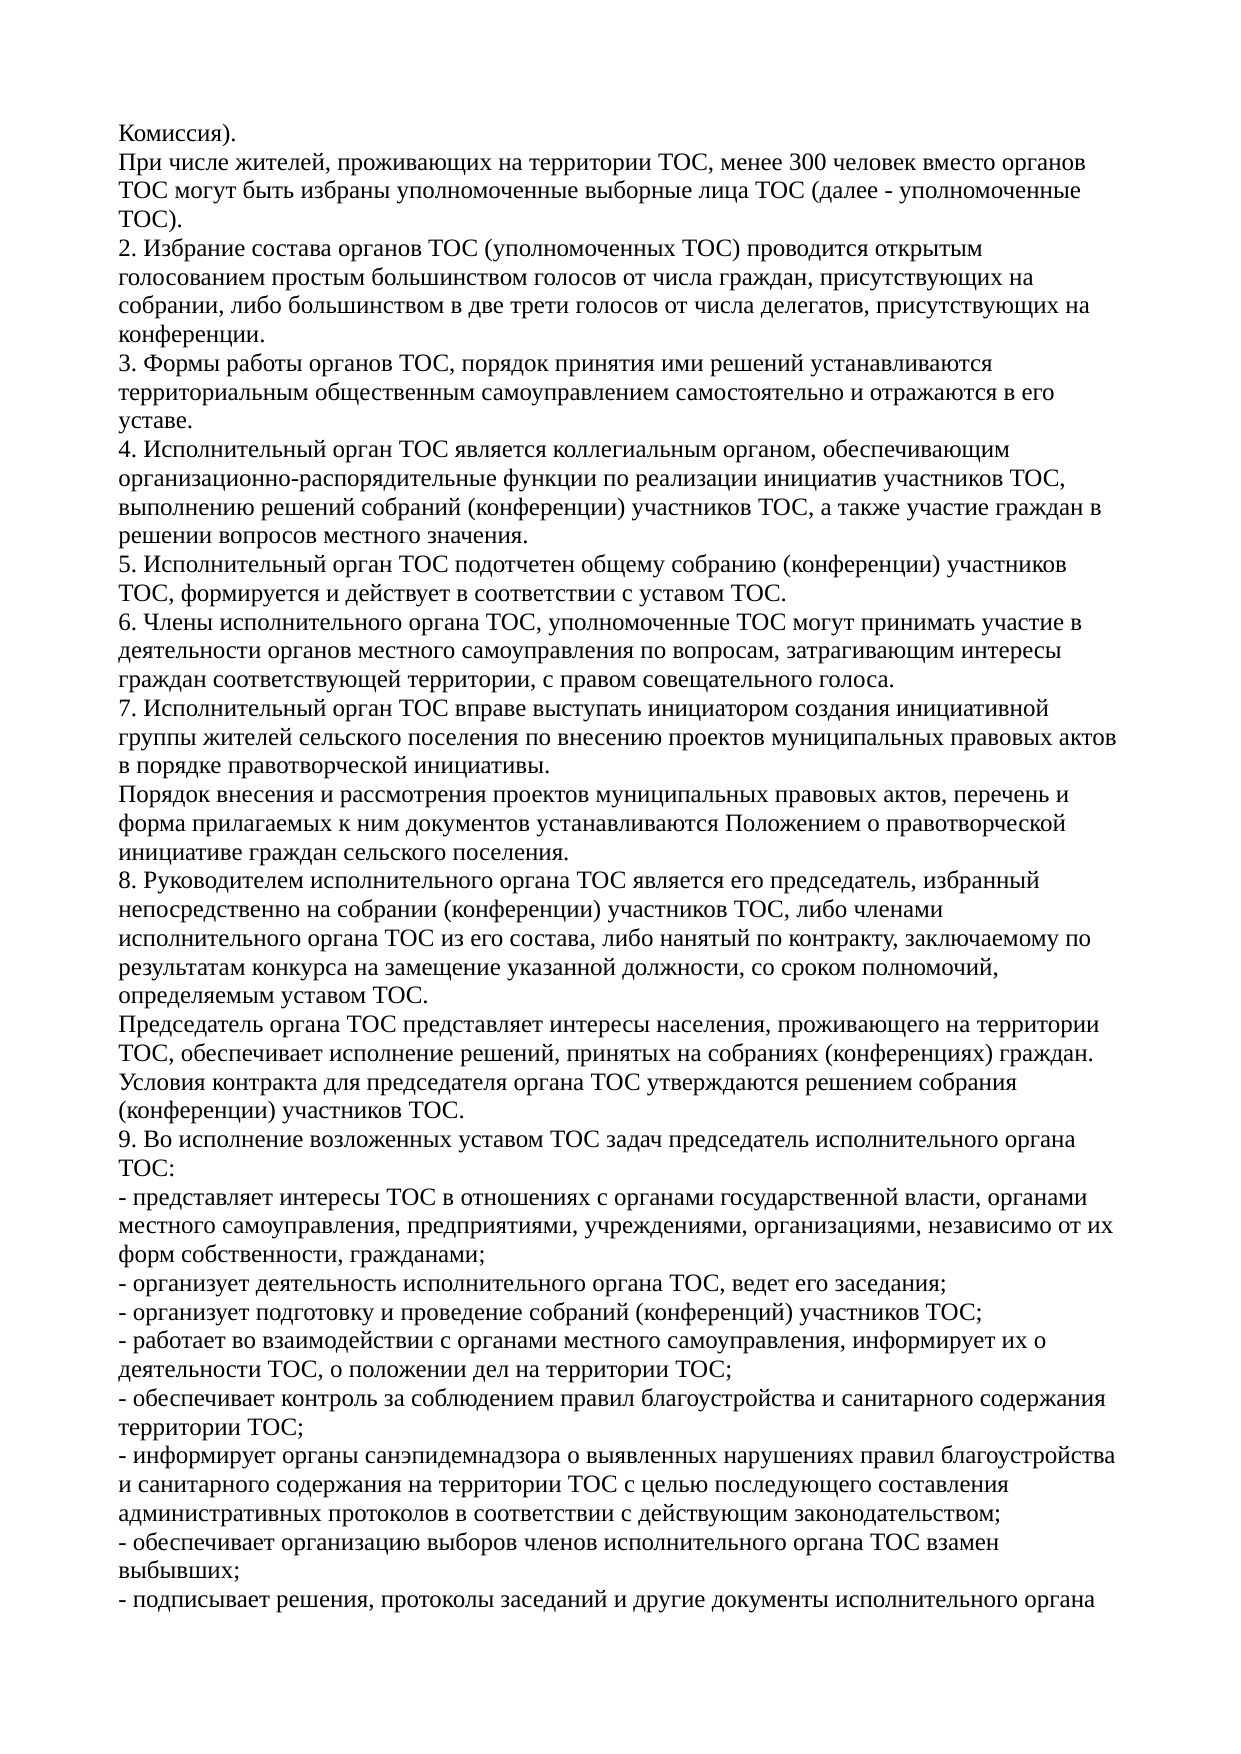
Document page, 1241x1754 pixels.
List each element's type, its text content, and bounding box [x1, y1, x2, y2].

text 4. Исполнительный орган ТОС является коллегиальным органом, обеспечивающим организационно-распорядительные функции по реализации инициатив участников ТОС, выполнению решений собраний (конференции) участников ТОС, а также участие граждан в решении вопросов местного значения. [118, 434, 1122, 549]
text - подписывает решения, протоколы заседаний и другие документы исполнительного органа [118, 1584, 1122, 1613]
text При числе жителей, проживающих на территории ТОС, менее 300 человек вместо органов ТОС могут быть избраны уполномоченные выборные лица ТОС (далее - уполномоченные ТОС). [118, 147, 1122, 233]
text 6. Члены исполнительного органа ТОС, уполномоченные ТОС могут принимать участие в деятельности органов местного самоуправления по вопросам, затрагивающим интересы граждан соответствующей территории, с правом совещательного голоса. [118, 607, 1122, 693]
text - работает во взаимодействии с органами местного самоуправления, информирует их о деятельности ТОС, о положении дел на территории ТОС; [118, 1326, 1122, 1383]
text - организует деятельность исполнительного органа ТОС, ведет его заседания; [118, 1268, 1122, 1297]
text 7. Исполнительный орган ТОС вправе выступать инициатором создания инициативной группы жителей сельского поселения по внесению проектов муниципальных правовых актов в порядке правотворческой инициативы. [118, 693, 1122, 779]
text - представляет интересы ТОС в отношениях с органами государственной власти, органами местного самоуправления, предприятиями, учреждениями, организациями, независимо от их форм собственности, гражданами; [118, 1182, 1122, 1268]
text Условия контракта для председателя органа ТОС утверждаются решением собрания (конференции) участников ТОС. [118, 1067, 1122, 1124]
text - обеспечивает организацию выборов членов исполнительного органа ТОС взамен выбывших; [118, 1527, 1122, 1584]
text 2. Избрание состава органов ТОС (уполномоченных ТОС) проводится открытым голосованием простым большинством голосов от числа граждан, присутствующих на собрании, либо большинством в две трети голосов от числа делегатов, присутствующих на конференции. [118, 233, 1122, 348]
text 3. Формы работы органов ТОС, порядок принятия ими решений устанавливаются территориальным общественным самоуправлением самостоятельно и отражаются в его уставе. [118, 348, 1122, 434]
text - организует подготовку и проведение собраний (конференций) участников ТОС; [118, 1297, 1122, 1326]
text Председатель органа ТОС представляет интересы населения, проживающего на территории ТОС, обеспечивает исполнение решений, принятых на собраниях (конференциях) граждан. [118, 1009, 1122, 1067]
text Комиссия). [118, 118, 1122, 147]
text 8. Руководителем исполнительного органа ТОС является его председатель, избранный непосредственно на собрании (конференции) участников ТОС, либо членами исполнительного органа ТОС из его состава, либо нанятый по контракту, заключаемому по результатам конкурса на замещение указанной должности, со сроком полномочий, определяемым уставом ТОС. [118, 866, 1122, 1009]
text - информирует органы санэпидемнадзора о выявленных нарушениях правил благоустройства и санитарного содержания на территории ТОС с целью последующего составления административных протоколов в соответствии с действующим законодательством; [118, 1441, 1122, 1527]
text - обеспечивает контроль за соблюдением правил благоустройства и санитарного содержания территории ТОС; [118, 1383, 1122, 1441]
text 5. Исполнительный орган ТОС подотчетен общему собранию (конференции) участников ТОС, формируется и действует в соответствии с уставом ТОС. [118, 549, 1122, 607]
text 9. Во исполнение возложенных уставом ТОС задач председатель исполнительного органа ТОС: [118, 1124, 1122, 1182]
text Порядок внесения и рассмотрения проектов муниципальных правовых актов, перечень и форма прилагаемых к ним документов устанавливаются Положением о правотворческой инициативе граждан сельского поселения. [118, 779, 1122, 866]
